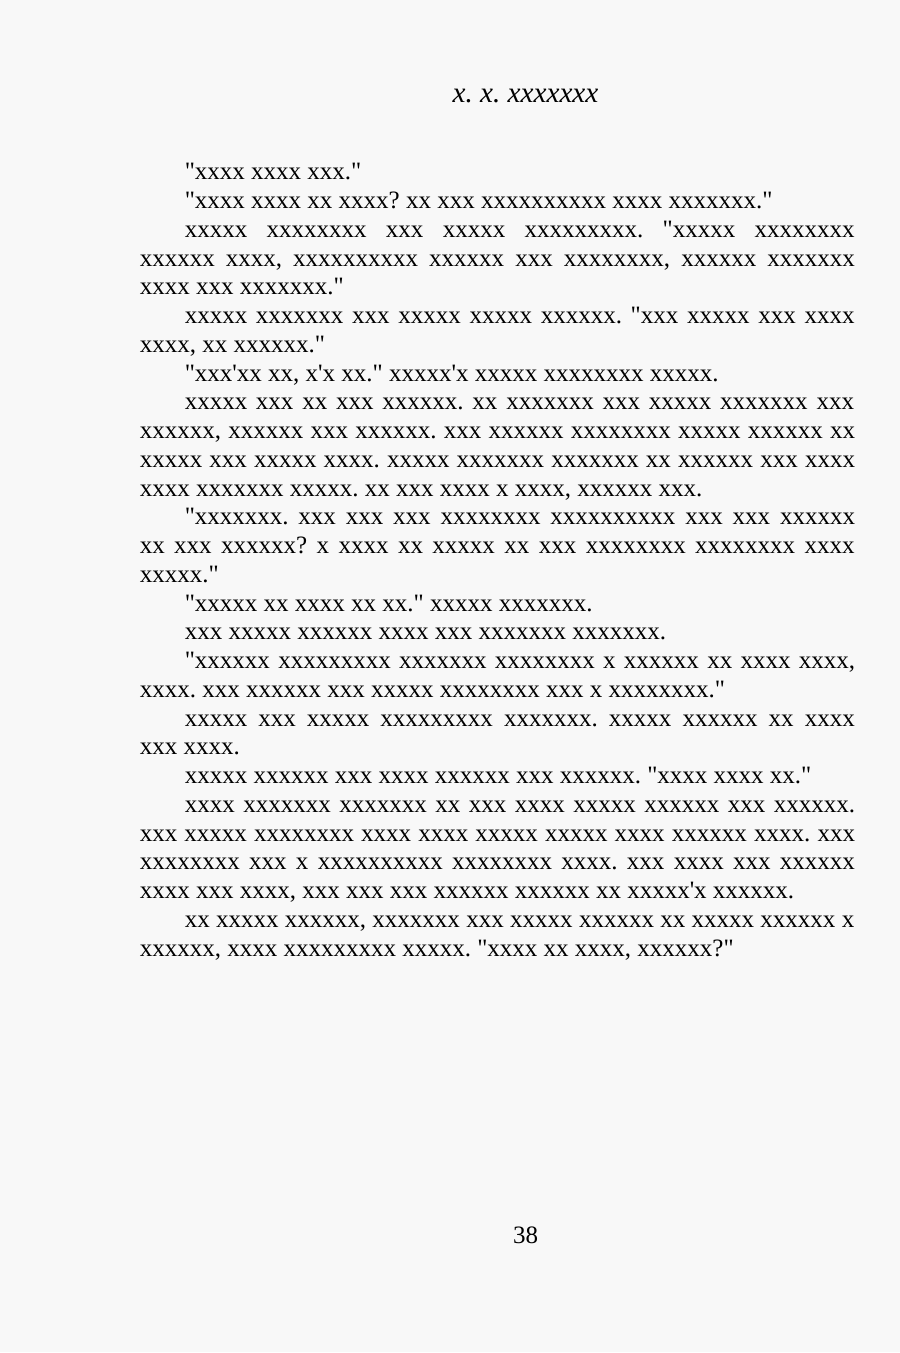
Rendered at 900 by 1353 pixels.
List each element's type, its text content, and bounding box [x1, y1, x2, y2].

text "xxx'xx xx, x'x xx." xxxxx'x xxxxx xxxxxxxx xxxxx. [139, 358, 855, 386]
text xxxxx xxxxxxx xxx xxxxx xxxxx xxxxxx. "xxx xxxxx xxx xxxx xxxx, xx xxxxxx." [139, 300, 855, 358]
text xxxxx xxx xxxxx xxxxxxxxx xxxxxxx. xxxxx xxxxxx xx xxxx xxx xxxx. [139, 703, 855, 760]
text "xxxx xxxx xx xxxx? xx xxx xxxxxxxxxx xxxx xxxxxxx." [139, 185, 855, 214]
text "xxxxx xx xxxx xx xx." xxxxx xxxxxxx. [139, 588, 855, 616]
text xxx xxxxx xxxxxx xxxx xxx xxxxxxx xxxxxxx. [139, 616, 855, 645]
text xxxxx xxxxxxxx xxx xxxxx xxxxxxxxx. "xxxxx xxxxxxxx xxxxxx xxxx, xxxxxxxxxx xxxxxx xxx xxxxxxxx, xxxxxx xxxxxxx xxxx xxx xxxxxxx." [139, 214, 855, 300]
text xxxxx xxx xx xxx xxxxxx. xx xxxxxxx xxx xxxxx xxxxxxx xxx xxxxxx, xxxxxx xxx xxxxxx. xxx xxxxxx xxxxxxxx xxxxx xxxxxx xx xxxxx xxx xxxxx xxxx. xxxxx xxxxxxx xxxxxxx xx xxxxxx xxx xxxx xxxx xxxxxxx xxxxx. xx xxx xxxx x xxxx, xxxxxx xxx. [139, 386, 855, 501]
text "xxxx xxxx xxx." [139, 156, 855, 185]
text xx xxxxx xxxxxx, xxxxxxx xxx xxxxx xxxxxx xx xxxxx xxxxxx x xxxxxx, xxxx xxxxxxxxx xxxxx. "xxxx xx xxxx, xxxxxx?" [139, 904, 855, 961]
text "xxxxxx xxxxxxxxx xxxxxxx xxxxxxxx x xxxxxx xx xxxx xxxx, xxxx. xxx xxxxxx xxx xxxxx xxxxxxxx xxx x xxxxxxxx." [139, 645, 855, 703]
text "xxxxxxx. xxx xxx xxx xxxxxxxx xxxxxxxxxx xxx xxx xxxxxx xx xxx xxxxxx? x xxxx xx xxxxx xx xxx xxxxxxxx xxxxxxxx xxxx xxxxx." [139, 501, 855, 588]
text xxxxx xxxxxx xxx xxxx xxxxxx xxx xxxxxx. "xxxx xxxx xx." [139, 760, 855, 789]
text xxxx xxxxxxx xxxxxxx xx xxx xxxx xxxxx xxxxxx xxx xxxxxx. xxx xxxxx xxxxxxxx xxxx xxxx xxxxx xxxxx xxxx xxxxxx xxxx. xxx xxxxxxxx xxx x xxxxxxxxxx xxxxxxxx xxxx. xxx xxxx xxx xxxxxx xxxx xxx xxxx, xxx xxx xxx xxxxxx xxxxxx xx xxxxx'x xxxxxx. [139, 789, 855, 904]
